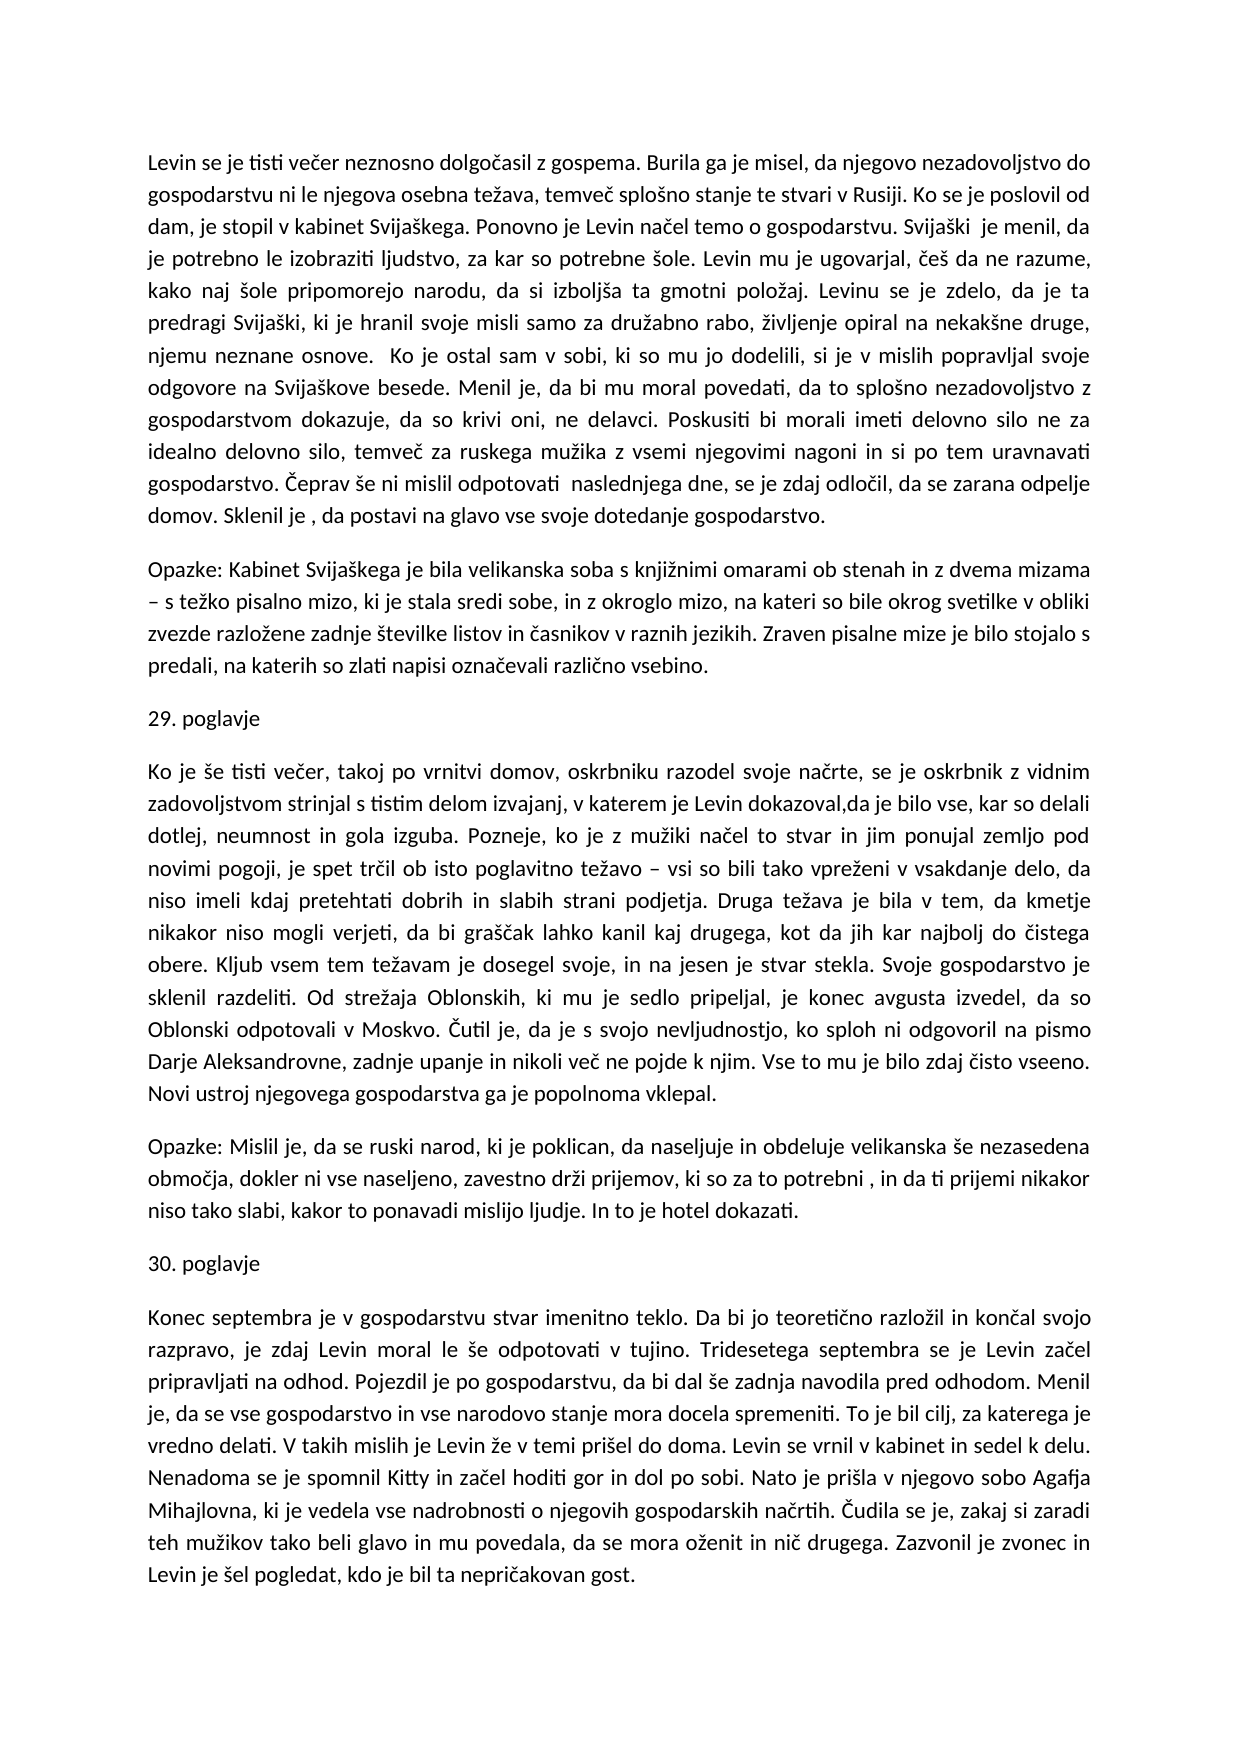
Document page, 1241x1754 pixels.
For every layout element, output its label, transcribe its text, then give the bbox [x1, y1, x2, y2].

text Ko je še tisti večer, takoj po vrnitvi domov, oskrbniku razodel svoje načrte, se je oskrbnik z vidnim zadovoljstvom strinjal s tistim delom izvajanj, v katerem je Levin dokazoval,da je bilo vse, kar so delali dotlej, neumnost in gola izguba. Pozneje, ko je z mužiki načel to stvar in jim ponujal zemljo pod novimi pogoji, je spet trčil ob isto poglavitno težavo – vsi so bili tako vpreženi v vsakdanje delo, da niso imeli kdaj pretehtati dobrih in slabih strani podjetja. Druga težava je bila v tem, da kmetje nikakor niso mogli verjeti, da bi graščak lahko kanil kaj drugega, kot da jih kar najbolj do čistega obere. Kljub vsem tem težavam je dosegel svoje, in na jesen je stvar stekla. Svoje gospodarstvo je sklenil razdeliti. Od strežaja Oblonskih, ki mu je sedlo pripeljal, je konec avgusta izvedel, da so Oblonski odpotovali v Moskvo. Čutil je, da je s svojo nevljudnostjo, ko sploh ni odgovoril na pismo Darje Aleksandrovne, zadnje upanje in nikoli več ne pojde k njim. Vse to mu je bilo zdaj čisto vseeno. Novi ustroj njegovega gospodarstva ga je popolnoma vklepal. [148, 757, 1093, 1107]
text Opazke: Mislil je, da se ruski narod, ki je poklican, da naseljuje in obdeluje velikanska še nezasedena območja, dokler ni vse naseljeno, zavestno drži prijemov, ki so za to potrebni , in da ti prijemi nikakor niso tako slabi, kakor to ponavadi mislijo ljudje. In to je hotel dokazati. [148, 1132, 1093, 1224]
text Levin se je tisti večer neznosno dolgočasil z gospema. Burila ga je misel, da njegovo nezadovoljstvo do gospodarstvu ni le njegova osebna težava, temveč splošno stanje te stvari v Rusiji. Ko se je poslovil od dam, je stopil v kabinet Svijaškega. Ponovno je Levin načel temo o gospodarstvu. Svijaški je menil, da je potrebno le izobraziti ljudstvo, za kar so potrebne šole. Levin mu je ugovarjal, češ da ne razume, kako naj šole pripomorejo narodu, da si izboljša ta gmotni položaj. Levinu se je zdelo, da je ta predragi Svijaški, ki je hranil svoje misli samo za družabno rabo, življenje opiral na nekakšne druge, njemu neznane osnove. Ko je ostal sam v sobi, ki so mu jo dodelili, si je v mislih popravljal svoje odgovore na Svijaškove besede. Menil je, da bi mu moral povedati, da to splošno nezadovoljstvo z gospodarstvom dokazuje, da so krivi oni, ne delavci. Poskusiti bi morali imeti delovno silo ne za idealno delovno silo, temveč za ruskega mužika z vsemi njegovimi nagoni in si po tem uravnavati gospodarstvo. Čeprav še ni mislil odpotovati naslednjega dne, se je zdaj odločil, da se zarana odpelje domov. Sklenil je , da postavi na glavo vse svoje dotedanje gospodarstvo. [148, 148, 1093, 530]
text 29. poglavje [148, 704, 1093, 732]
text Opazke: Kabinet Svijaškega je bila velikanska soba s knjižnimi omarami ob stenah in z dvema mizama – s težko pisalno mizo, ki je stala sredi sobe, in z okroglo mizo, na kateri so bile okrog svetilke v obliki zvezde razložene zadnje številke listov in časnikov v raznih jezikih. Zraven pisalne mize je bilo stojalo s predali, na katerih so zlati napisi označevali različno vsebino. [148, 555, 1093, 679]
text Konec septembra je v gospodarstvu stvar imenitno teklo. Da bi jo teoretično razložil in končal svojo razpravo, je zdaj Levin moral le še odpotovati v tujino. Tridesetega septembra se je Levin začel pripravljati na odhod. Pojezdil je po gospodarstvu, da bi dal še zadnja navodila pred odhodom. Menil je, da se vse gospodarstvo in vse narodovo stanje mora docela spremeniti. To je bil cilj, za katerega je vredno delati. V takih mislih je Levin že v temi prišel do doma. Levin se vrnil v kabinet in sedel k delu. Nenadoma se je spomnil Kitty in začel hoditi gor in dol po sobi. Nato je prišla v njegovo sobo Agafja Mihajlovna, ki je vedela vse nadrobnosti o njegovih gospodarskih načrtih. Čudila se je, zakaj si zaradi teh mužikov tako beli glavo in mu povedala, da se mora oženit in nič drugega. Zazvonil je zvonec in Levin je šel pogledat, kdo je bil ta nepričakovan gost. [148, 1303, 1093, 1588]
text 30. poglavje [148, 1249, 1093, 1278]
